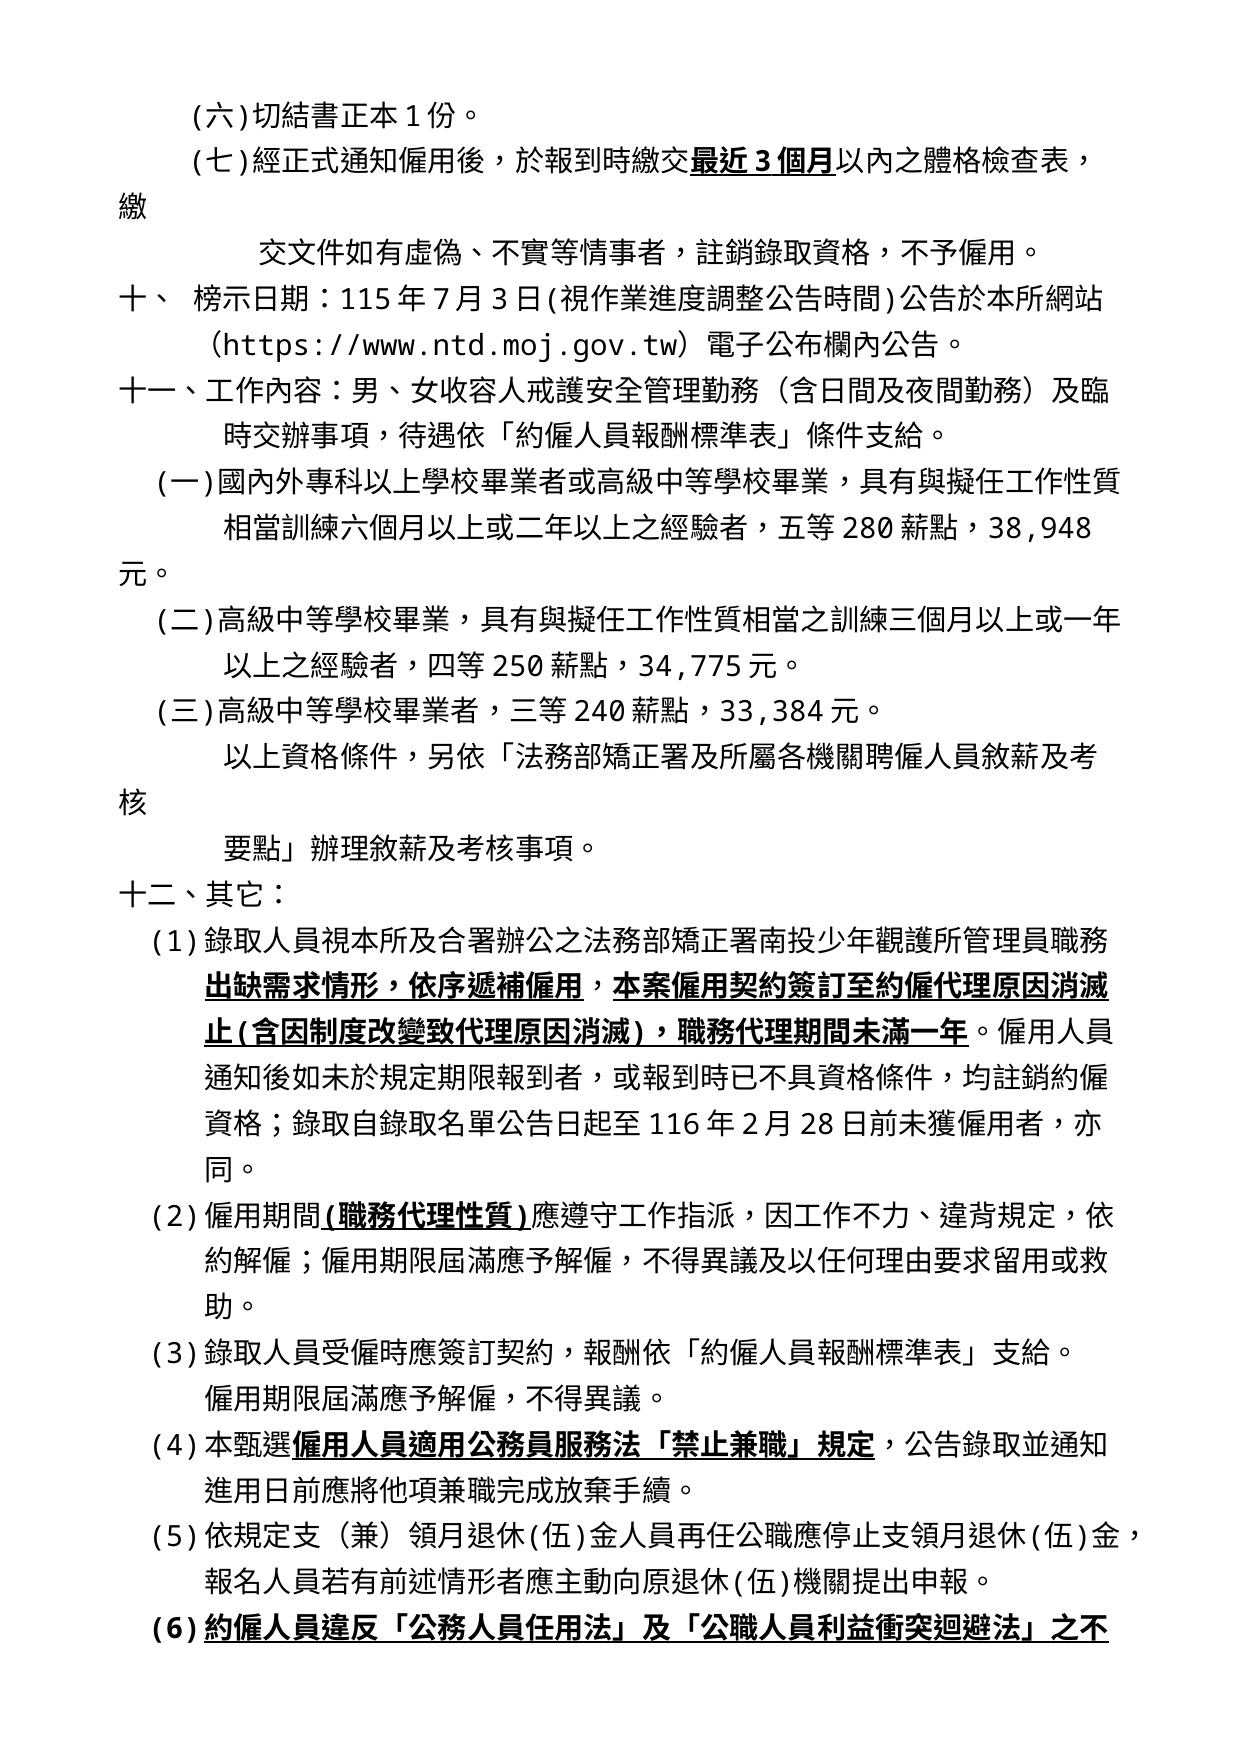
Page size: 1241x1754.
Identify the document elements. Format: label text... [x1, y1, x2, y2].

list 榜示日期：115年7月3日(視作業進度調整公告時間)公告於本所網站（https://www.ntd.moj.gov.tw）電子公布欄內公告。 [118, 272, 1122, 364]
text (一)國內外專科以上學校畢業者或高級中等學校畢業，具有與擬任工作性質 [118, 455, 1122, 501]
text (七)經正式通知僱用後，於報到時繳交最近3個月以內之體格檢查表，繳 [118, 134, 1122, 226]
list 錄取人員視本所及合署辦公之法務部矯正署南投少年觀護所管理員職務出缺需求情形，依序遞補僱用，本案僱用契約簽訂至約僱代理原因消滅止(含因制度改變致代理原因消滅)，職務代理期間未滿一年。僱用人員通知後如未於規定期限報到者，或報到時已不具資格條件，均註銷約僱資格；錄取自錄取名單公告日起至116年2月28日前未獲僱用者，亦同。 [148, 914, 1122, 1189]
text 以上之經驗者，四等250薪點，34,775元。 [118, 639, 1122, 684]
list 約僱人員違反「公務人員任用法」及「公職人員利益衝突迴避法」之不 [148, 1601, 1122, 1647]
list 僱用期間(職務代理性質)應遵守工作指派，因工作不力、違背規定，依約解僱；僱用期限屆滿應予解僱，不得異議及以任何理由要求留用或救助。 [148, 1189, 1122, 1326]
text 相當訓練六個月以上或二年以上之經驗者，五等280薪點，38,948元。 [118, 501, 1122, 593]
list 錄取人員受僱時應簽訂契約，報酬依「約僱人員報酬標準表」支給。 [148, 1326, 1122, 1372]
text 十一、工作內容：男、女收容人戒護安全管理勤務（含日間及夜間勤務）及臨 [118, 364, 1122, 409]
text 交文件如有虛偽、不實等情事者，註銷錄取資格，不予僱用。 [118, 226, 1122, 272]
text 僱用期限屆滿應予解僱，不得異議。 [204, 1372, 1122, 1418]
text (六)切結書正本1份。 [118, 89, 1122, 134]
text 要點」辦理敘薪及考核事項。 [118, 822, 1122, 868]
list 依規定支（兼）領月退休(伍)金人員再任公職應停止支領月退休(伍)金，報名人員若有前述情形者應主動向原退休(伍)機關提出申報。 [148, 1509, 1122, 1601]
text (二)高級中等學校畢業，具有與擬任工作性質相當之訓練三個月以上或一年 [118, 593, 1122, 639]
text 以上資格條件，另依「法務部矯正署及所屬各機關聘僱人員敘薪及考核 [118, 730, 1122, 822]
text 時交辦事項，待遇依「約僱人員報酬標準表」條件支給。 [118, 409, 1122, 455]
text 十二、其它： [118, 868, 1122, 914]
text (三)高級中等學校畢業者，三等240薪點，33,384元。 [118, 684, 1122, 730]
list 本甄選僱用人員適用公務員服務法「禁止兼職」規定，公告錄取並通知進用日前應將他項兼職完成放棄手續。 [148, 1418, 1122, 1509]
